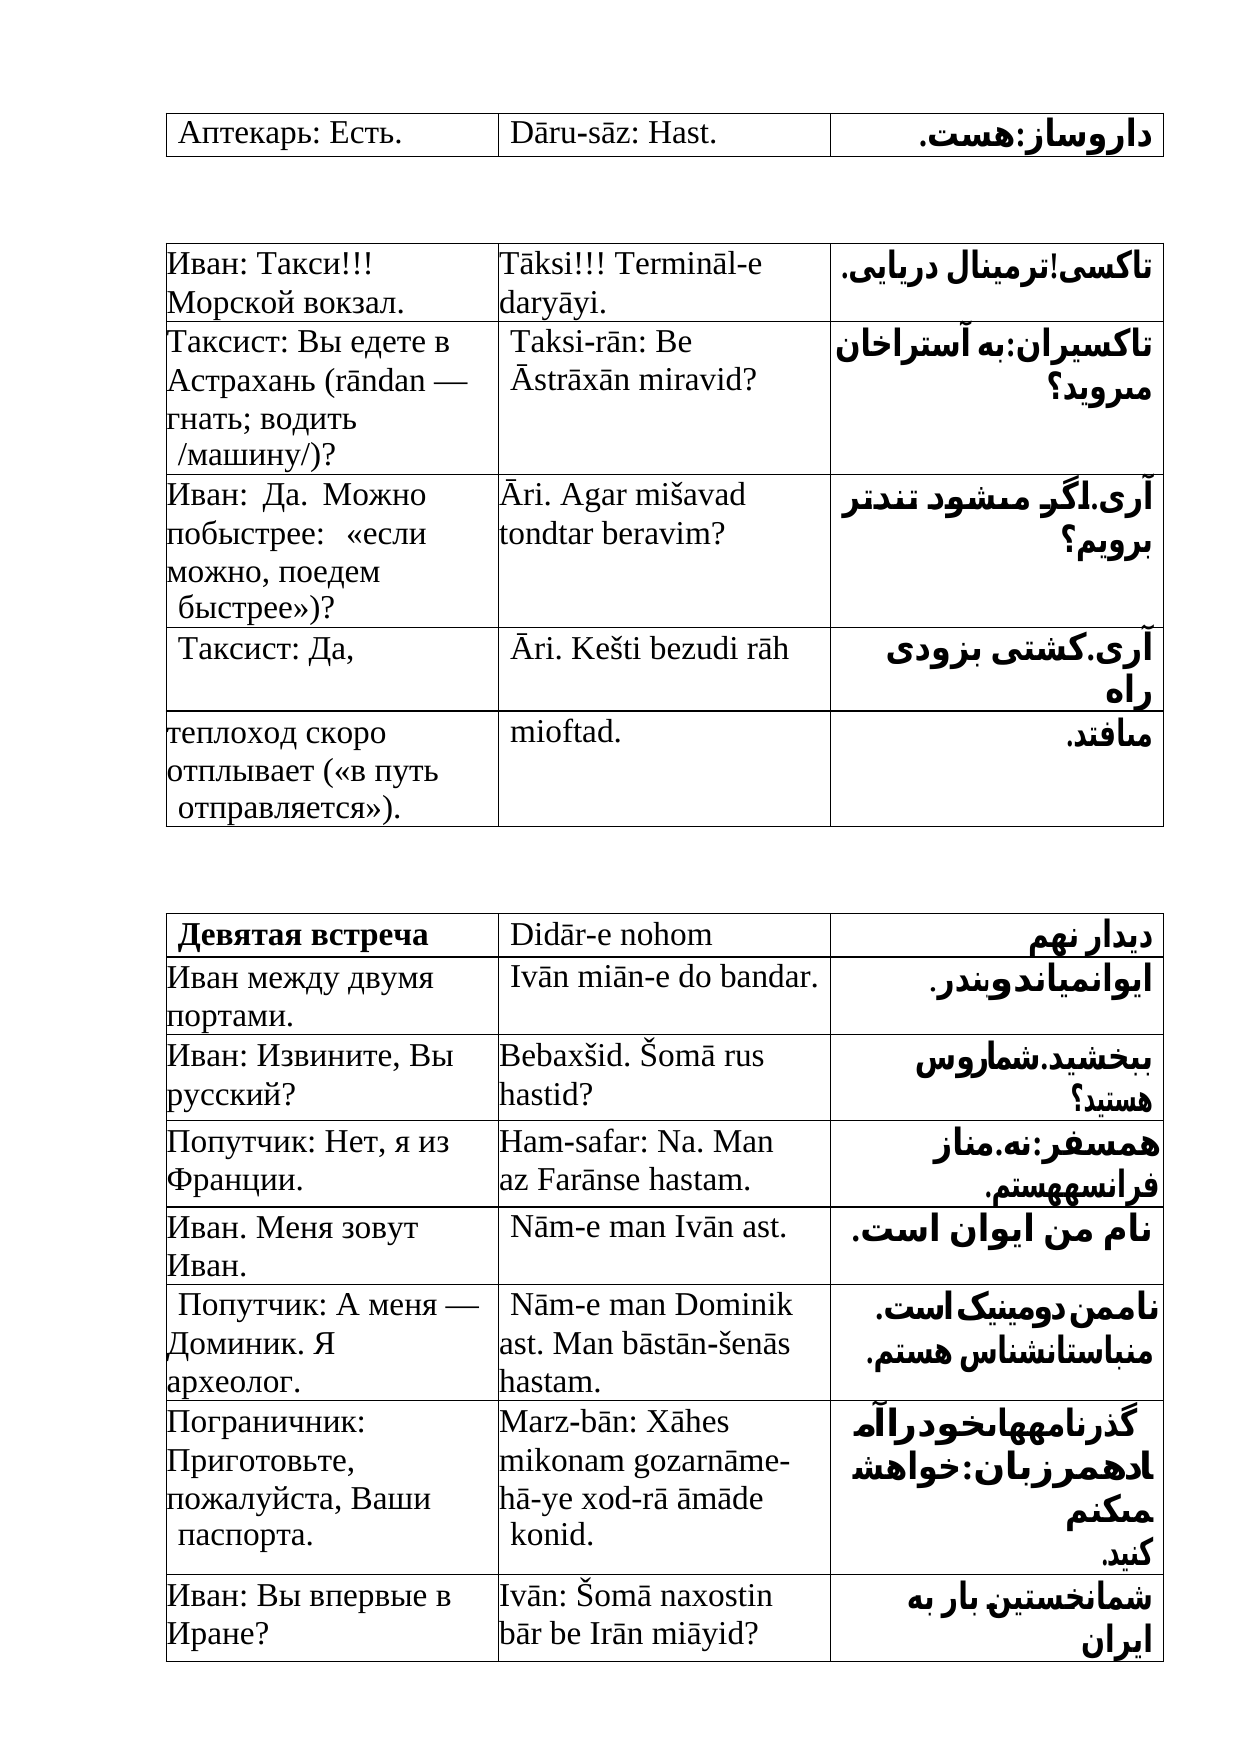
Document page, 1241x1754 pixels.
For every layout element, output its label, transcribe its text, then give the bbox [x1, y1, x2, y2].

table_cell Пограничник: Приготовьте, пожалуйста, Ваши паспорта. [167, 1401, 498, 1574]
table_cell Āri. Kešti bezudi rāh [499, 628, 830, 710]
table_cell Dāru-sāz: Hast. [499, 114, 830, 156]
table_cell آرى.كشتى بزودى راه [831, 628, 1163, 710]
table_cell نام من ايوان است. [831, 1208, 1163, 1284]
table_cell Marz-bān: Xāhes mikonam gozarnāme- hā-ye xod-rā āmāde konid. [499, 1401, 830, 1574]
table_cell آرى.اگر مىشود تندتر برويم؟ [831, 475, 1163, 627]
table_cell ببخشيد.شماروس ھستيد؟ [831, 1035, 1163, 1120]
table_cell Ivān: Šomā naxostin bār be Irān miāyid? [499, 1575, 830, 1661]
table_cell Иван: Вы впервые в Иране? [167, 1575, 498, 1661]
table_cell Попутчик: А меня — Доминик. Я археолог. [167, 1285, 498, 1400]
table_cell Nām-e man Dominik ast. Man bāstān-šenās hastam. [499, 1285, 830, 1400]
table_header Didār-e nohom [499, 914, 830, 956]
table_header Иван: Такси!!! Морской вокзал. [167, 244, 498, 321]
table_cell Ivān miān-e do bandar. [499, 958, 830, 1034]
table_cell ھمسفر:نه.مناز فرانسهھستم. [831, 1121, 1163, 1206]
table_cell Аптекарь: Есть. [167, 114, 498, 156]
table_header miоftad. [499, 712, 830, 826]
table_header مىافتد. [831, 712, 1163, 826]
table_cell تاكسیران:به آستراخان مٮرويد؟ [831, 322, 1163, 473]
table_cell Taksi-rān: Be Āstrāxān miravid? [499, 322, 830, 473]
table_header Tāksi!!! Termināl-e daryāyi. [499, 244, 830, 321]
table_cell Bebaxšid. Šomā rus hastid? [499, 1035, 830, 1120]
table_cell Nām-e man Ivān ast. [499, 1208, 830, 1284]
table_cell Иван: Да. Можно побыстрее: «если можно, поедем быстрее»)? [167, 475, 498, 627]
table_cell Таксист: Вы едете в Астрахань (rāndan — гнать; водить /машину/)? [167, 322, 498, 473]
table_header تاكسى!ترمينال دريايى. [831, 244, 1163, 321]
table_cell Таксист: Да, [167, 628, 498, 710]
table_cell گذرنامهھاىخودراآمادهمرزبان:خواھشمىكنم كنيد. [831, 1401, 1163, 1574]
table_cell Иван между двумя портами. [167, 958, 498, 1034]
table_cell Попутчик: Нет, я из Франции. [167, 1121, 498, 1206]
table_header ديدار نھم [831, 914, 1163, 956]
table_header Девятая встреча [167, 914, 498, 956]
table_cell Иван: Извините, Вы русский? [167, 1035, 498, 1120]
table_cell Ham-safar: Na. Man az Farānse hastam. [499, 1121, 830, 1206]
table_header теплоход скоро отплывает («в путь отправляется»). [167, 712, 498, 826]
table_cell ايوانمياندوبندر. [831, 958, 1163, 1034]
table_cell Āri. Agar mišavad tondtar beravim? [499, 475, 830, 627]
table_cell شمانخستين بار به ايران [831, 1575, 1163, 1661]
table_cell داروساز:ھست. [831, 114, 1163, 156]
table_cell ناممن دومينيک است. منباستانشناس ھستم. [831, 1285, 1163, 1400]
table_cell Иван. Меня зовут Иван. [167, 1208, 498, 1284]
